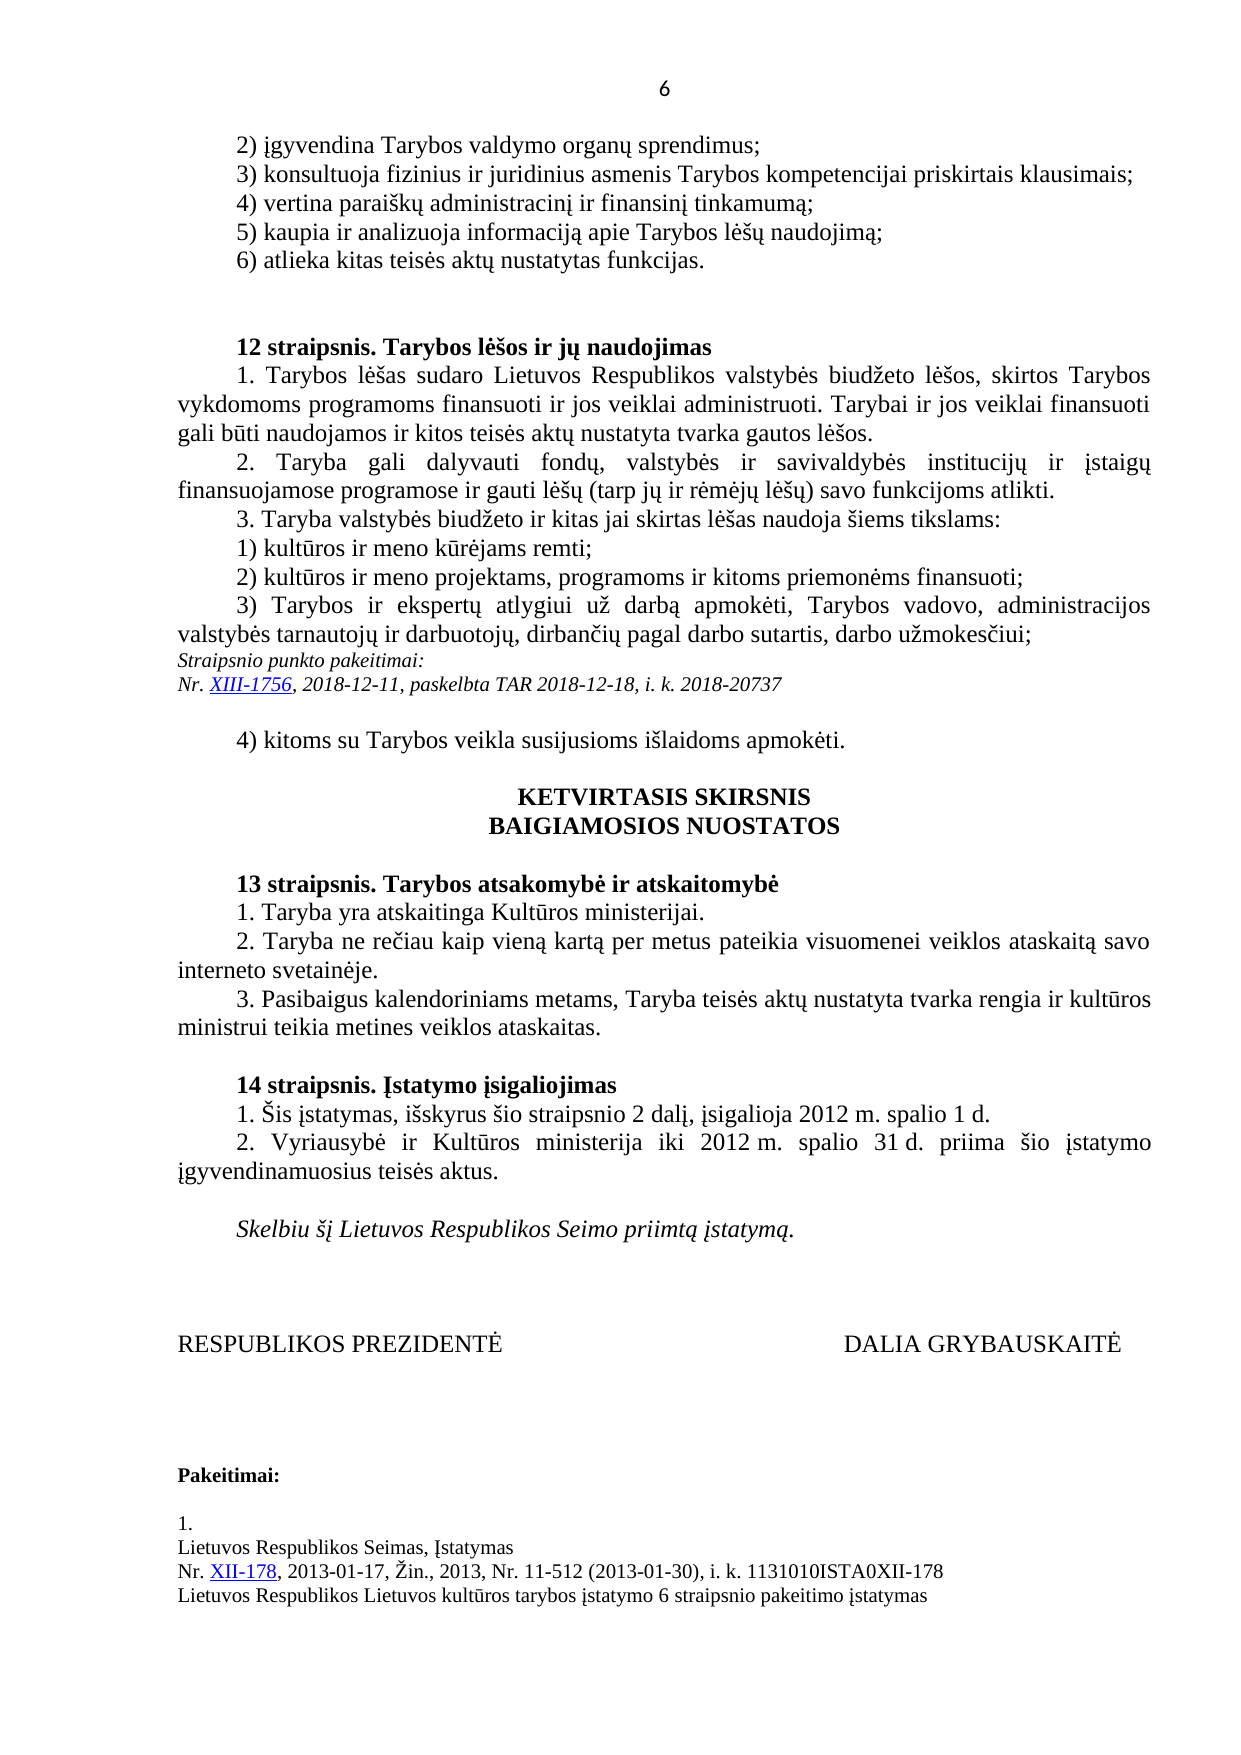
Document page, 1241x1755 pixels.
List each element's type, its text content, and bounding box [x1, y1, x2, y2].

text Straipsnio punkto pakeitimai: [177, 648, 1152, 672]
text 4) vertina paraiškų administracinį ir finansinį tinkamumą; [177, 188, 1152, 217]
text 1. Taryba yra atskaitinga Kultūros ministerijai. [177, 897, 1152, 926]
text 3. Pasibaigus kalendoriniams metams, Taryba teisės aktų nustatyta tvarka rengia ir kultūros ministrui teikia metines veiklos ataskaitas. [177, 984, 1152, 1041]
text 13 straipsnis. Tarybos atsakomybė ir atskaitomybė [177, 869, 1152, 897]
text 2) įgyvendina Tarybos valdymo organų sprendimus; [177, 131, 1152, 159]
text 6) atlieka kitas teisės aktų nustatytas funkcijas. [177, 246, 1152, 274]
text RESPUBLIKOS PREZIDENTĖ DALIA GRYBAUSKAITĖ [177, 1329, 1152, 1357]
text KETVIRTASIS SKIRSNIS [177, 782, 1152, 811]
text 3) Tarybos ir ekspertų atlygiui už darbą apmokėti, Tarybos vadovo, administracijos valstybės tarnautojų ir darbuotojų, dirbančių pagal darbo sutartis, darbo užmokesčiui; [177, 591, 1152, 648]
text Skelbiu šį Lietuvos Respublikos Seimo priimtą įstatymą. [177, 1214, 1152, 1242]
text BAIGIAMOSIOS NUOSTATOS [177, 811, 1152, 840]
text 3. Taryba valstybės biudžeto ir kitas jai skirtas lėšas naudoja šiems tikslams: [177, 504, 1152, 533]
text 2. Vyriausybė ir Kultūros ministerija iki 2012 m. spalio 31 d. priima šio įstatymo įgyvendinamuosius teisės aktus. [177, 1127, 1152, 1185]
text 1. [177, 1511, 1152, 1535]
text 5) kaupia ir analizuoja informaciją apie Tarybos lėšų naudojimą; [177, 217, 1152, 246]
text Lietuvos Respublikos Seimas, Įstatymas [177, 1535, 1152, 1559]
text 2) kultūros ir meno projektams, programoms ir kitoms priemonėms finansuoti; [177, 562, 1152, 591]
text 4) kitoms su Tarybos veikla susijusioms išlaidoms apmokėti. [177, 725, 1152, 754]
text Nr. XII-178, 2013-01-17, Žin., 2013, Nr. 11-512 (2013-01-30), i. k. 1131010ISTA0XII-178 [177, 1559, 1152, 1583]
text 1. Tarybos lėšas sudaro Lietuvos Respublikos valstybės biudžeto lėšos, skirtos Tarybos vykdomoms programoms finansuoti ir jos veiklai administruoti. Tarybai ir jos veiklai finansuoti gali būti naudojamos ir kitos teisės aktų nustatyta tvarka gautos lėšos. [177, 361, 1152, 447]
text 1. Šis įstatymas, išskyrus šio straipsnio 2 dalį, įsigalioja 2012 m. spalio 1 d. [177, 1099, 1152, 1127]
text 14 straipsnis. Įstatymo įsigaliojimas [177, 1070, 1152, 1099]
text 12 straipsnis. Tarybos lėšos ir jų naudojimas [177, 332, 1152, 361]
text 1) kultūros ir meno kūrėjams remti; [177, 533, 1152, 562]
text 2. Taryba gali dalyvauti fondų, valstybės ir savivaldybės institucijų ir įstaigų finansuojamose programose ir gauti lėšų (tarp jų ir rėmėjų lėšų) savo funkcijoms atlikti. [177, 447, 1152, 504]
text Nr. XIII-1756, 2018-12-11, paskelbta TAR 2018-12-18, i. k. 2018-20737 [177, 672, 1152, 696]
text Pakeitimai: [177, 1463, 1152, 1487]
text 2. Taryba ne rečiau kaip vieną kartą per metus pateikia visuomenei veiklos ataskaitą savo interneto svetainėje. [177, 926, 1152, 984]
text 3) konsultuoja fizinius ir juridinius asmenis Tarybos kompetencijai priskirtais klausimais; [177, 159, 1152, 188]
text Lietuvos Respublikos Lietuvos kultūros tarybos įstatymo 6 straipsnio pakeitimo įstatymas [177, 1583, 1152, 1607]
